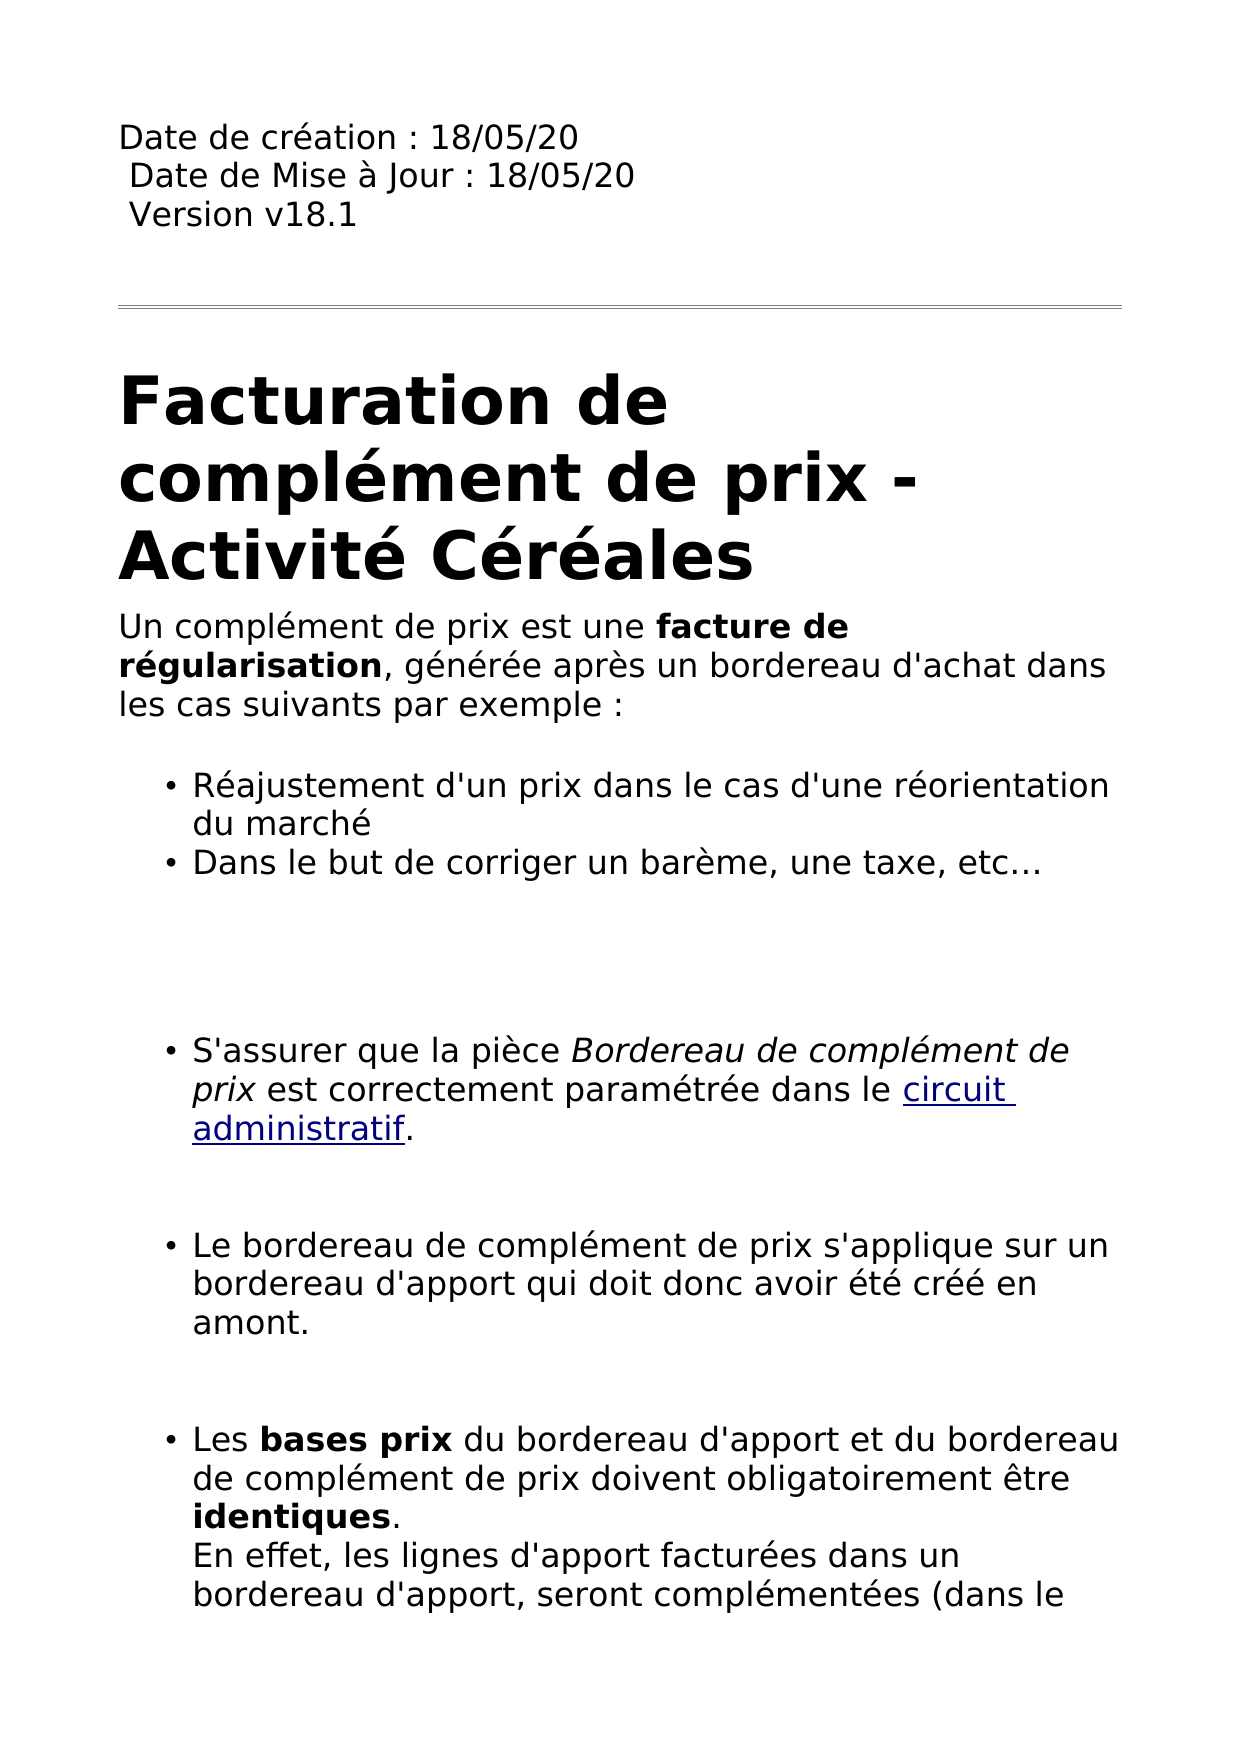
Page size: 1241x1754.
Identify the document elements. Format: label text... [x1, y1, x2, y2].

list S'assurer que la pièce Bordereau de complément de prix est correctement paramétrée dans le circuit administratif. [177, 1032, 1122, 1226]
subtitle Facturation de complément de prix - Activité Céréales [118, 362, 1122, 595]
text Date de création : 18/05/20 Date de Mise à Jour : 18/05/20 Version v18.1 [118, 118, 1122, 273]
list Réajustement d'un prix dans le cas d'une réorientation du marché [177, 766, 1122, 844]
list Le bordereau de complément de prix s'applique sur un bordereau d'apport qui doit donc avoir été créé en amont. [177, 1226, 1122, 1420]
list Dans le but de corriger un barème, une taxe, etc… [177, 844, 1122, 883]
list Les bases prix du bordereau d'apport et du bordereau de complément de prix doivent obligatoirement être identiques. En effet, les lignes d'apport facturées dans un bordereau d'apport, seront complémentées (dans le [177, 1420, 1122, 1614]
text Un complément de prix est une facture de régularisation, générée après un bordereau d'achat dans les cas suivants par exemple : [118, 607, 1122, 724]
